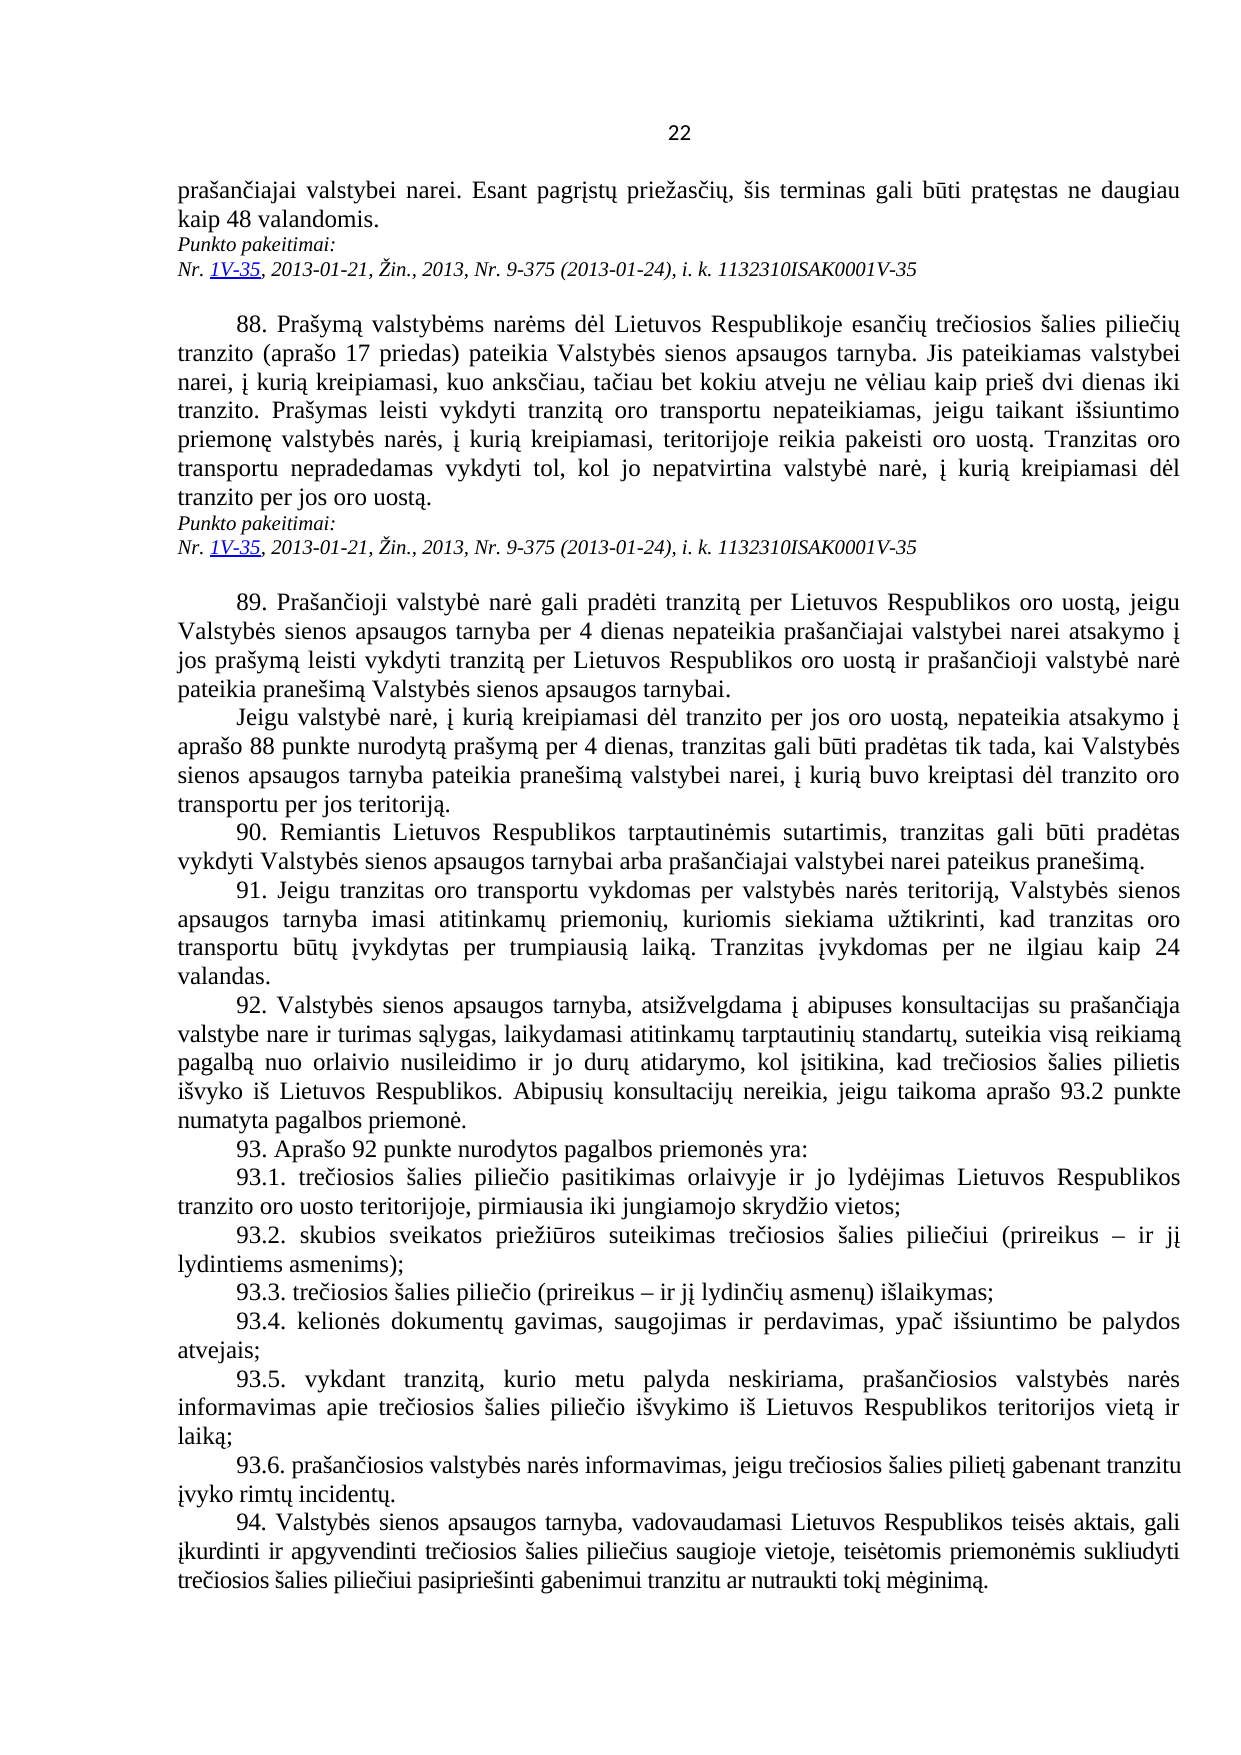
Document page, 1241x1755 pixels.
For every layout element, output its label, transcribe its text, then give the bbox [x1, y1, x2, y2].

text Nr. 1V-35, 2013-01-21, Žin., 2013, Nr. 9-375 (2013-01-24), i. k. 1132310ISAK0001V-35 [177, 256, 1181, 281]
text prašančiajai valstybei narei. Esant pagrįstų priežasčių, šis terminas gali būti pratęstas ne daugiau kaip 48 valandomis. [177, 175, 1181, 232]
text Punkto pakeitimai: [177, 232, 1181, 256]
text 94. Valstybės sienos apsaugos tarnyba, vadovaudamasi Lietuvos Respublikos teisės aktais, gali įkurdinti ir apgyvendinti trečiosios šalies piliečius saugioje vietoje, teisėtomis priemonėmis sukliudyti trečiosios šalies piliečiui pasipriešinti gabenimui tranzitu ar nutraukti tokį mėginimą. [177, 1507, 1181, 1594]
text 93. Aprašo 92 punkte nurodytos pagalbos priemonės yra: [177, 1134, 1181, 1162]
text Jeigu valstybė narė, į kurią kreipiamasi dėl tranzito per jos oro uostą, nepateikia atsakymo į aprašo 88 punkte nurodytą prašymą per 4 dienas, tranzitas gali būti pradėtas tik tada, kai Valstybės sienos apsaugos tarnyba pateikia pranešimą valstybei narei, į kurią buvo kreiptasi dėl tranzito oro transportu per jos teritoriją. [177, 702, 1181, 817]
text 89. Prašančioji valstybė narė gali pradėti tranzitą per Lietuvos Respublikos oro uostą, jeigu Valstybės sienos apsaugos tarnyba per 4 dienas nepateikia prašančiajai valstybei narei atsakymo į jos prašymą leisti vykdyti tranzitą per Lietuvos Respublikos oro uostą ir prašančioji valstybė narė pateikia pranešimą Valstybės sienos apsaugos tarnybai. [177, 587, 1181, 702]
text 92. Valstybės sienos apsaugos tarnyba, atsižvelgdama į abipuses konsultacijas su prašančiąja valstybe nare ir turimas sąlygas, laikydamasi atitinkamų tarptautinių standartų, suteikia visą reikiamą pagalbą nuo orlaivio nusileidimo ir jo durų atidarymo, kol įsitikina, kad trečiosios šalies pilietis išvyko iš Lietuvos Respublikos. Abipusių konsultacijų nereikia, jeigu taikoma aprašo 93.2 punkte numatyta pagalbos priemonė. [177, 990, 1181, 1134]
text 93.1. trečiosios šalies piliečio pasitikimas orlaivyje ir jo lydėjimas Lietuvos Respublikos tranzito oro uosto teritorijoje, pirmiausia iki jungiamojo skrydžio vietos; [177, 1162, 1181, 1220]
text Punkto pakeitimai: [177, 511, 1181, 534]
text 93.3. trečiosios šalies piliečio (prireikus – ir jį lydinčių asmenų) išlaikymas; [177, 1277, 1181, 1306]
text Nr. 1V-35, 2013-01-21, Žin., 2013, Nr. 9-375 (2013-01-24), i. k. 1132310ISAK0001V-35 [177, 534, 1181, 559]
text 93.5. vykdant tranzitą, kurio metu palyda neskiriama, prašančiosios valstybės narės informavimas apie trečiosios šalies piliečio išvykimo iš Lietuvos Respublikos teritorijos vietą ir laiką; [177, 1364, 1181, 1450]
text 90. Remiantis Lietuvos Respublikos tarptautinėmis sutartimis, tranzitas gali būti pradėtas vykdyti Valstybės sienos apsaugos tarnybai arba prašančiajai valstybei narei pateikus pranešimą. [177, 817, 1181, 875]
text 93.2. skubios sveikatos priežiūros suteikimas trečiosios šalies piliečiui (prireikus – ir jį lydintiems asmenims); [177, 1220, 1181, 1277]
text 88. Prašymą valstybėms narėms dėl Lietuvos Respublikoje esančių trečiosios šalies piliečių tranzito (aprašo 17 priedas) pateikia Valstybės sienos apsaugos tarnyba. Jis pateikiamas valstybei narei, į kurią kreipiamasi, kuo anksčiau, tačiau bet kokiu atveju ne vėliau kaip prieš dvi dienas iki tranzito. Prašymas leisti vykdyti tranzitą oro transportu nepateikiamas, jeigu taikant išsiuntimo priemonę valstybės narės, į kurią kreipiamasi, teritorijoje reikia pakeisti oro uostą. Tranzitas oro transportu nepradedamas vykdyti tol, kol jo nepatvirtina valstybė narė, į kurią kreipiamasi dėl tranzito per jos oro uostą. [177, 309, 1181, 511]
text 93.4. kelionės dokumentų gavimas, saugojimas ir perdavimas, ypač išsiuntimo be palydos atvejais; [177, 1306, 1181, 1364]
text 91. Jeigu tranzitas oro transportu vykdomas per valstybės narės teritoriją, Valstybės sienos apsaugos tarnyba imasi atitinkamų priemonių, kuriomis siekiama užtikrinti, kad tranzitas oro transportu būtų įvykdytas per trumpiausią laiką. Tranzitas įvykdomas per ne ilgiau kaip 24 valandas. [177, 875, 1181, 990]
text 93.6. prašančiosios valstybės narės informavimas, jeigu trečiosios šalies pilietį gabenant tranzitu įvyko rimtų incidentų. [177, 1450, 1181, 1507]
